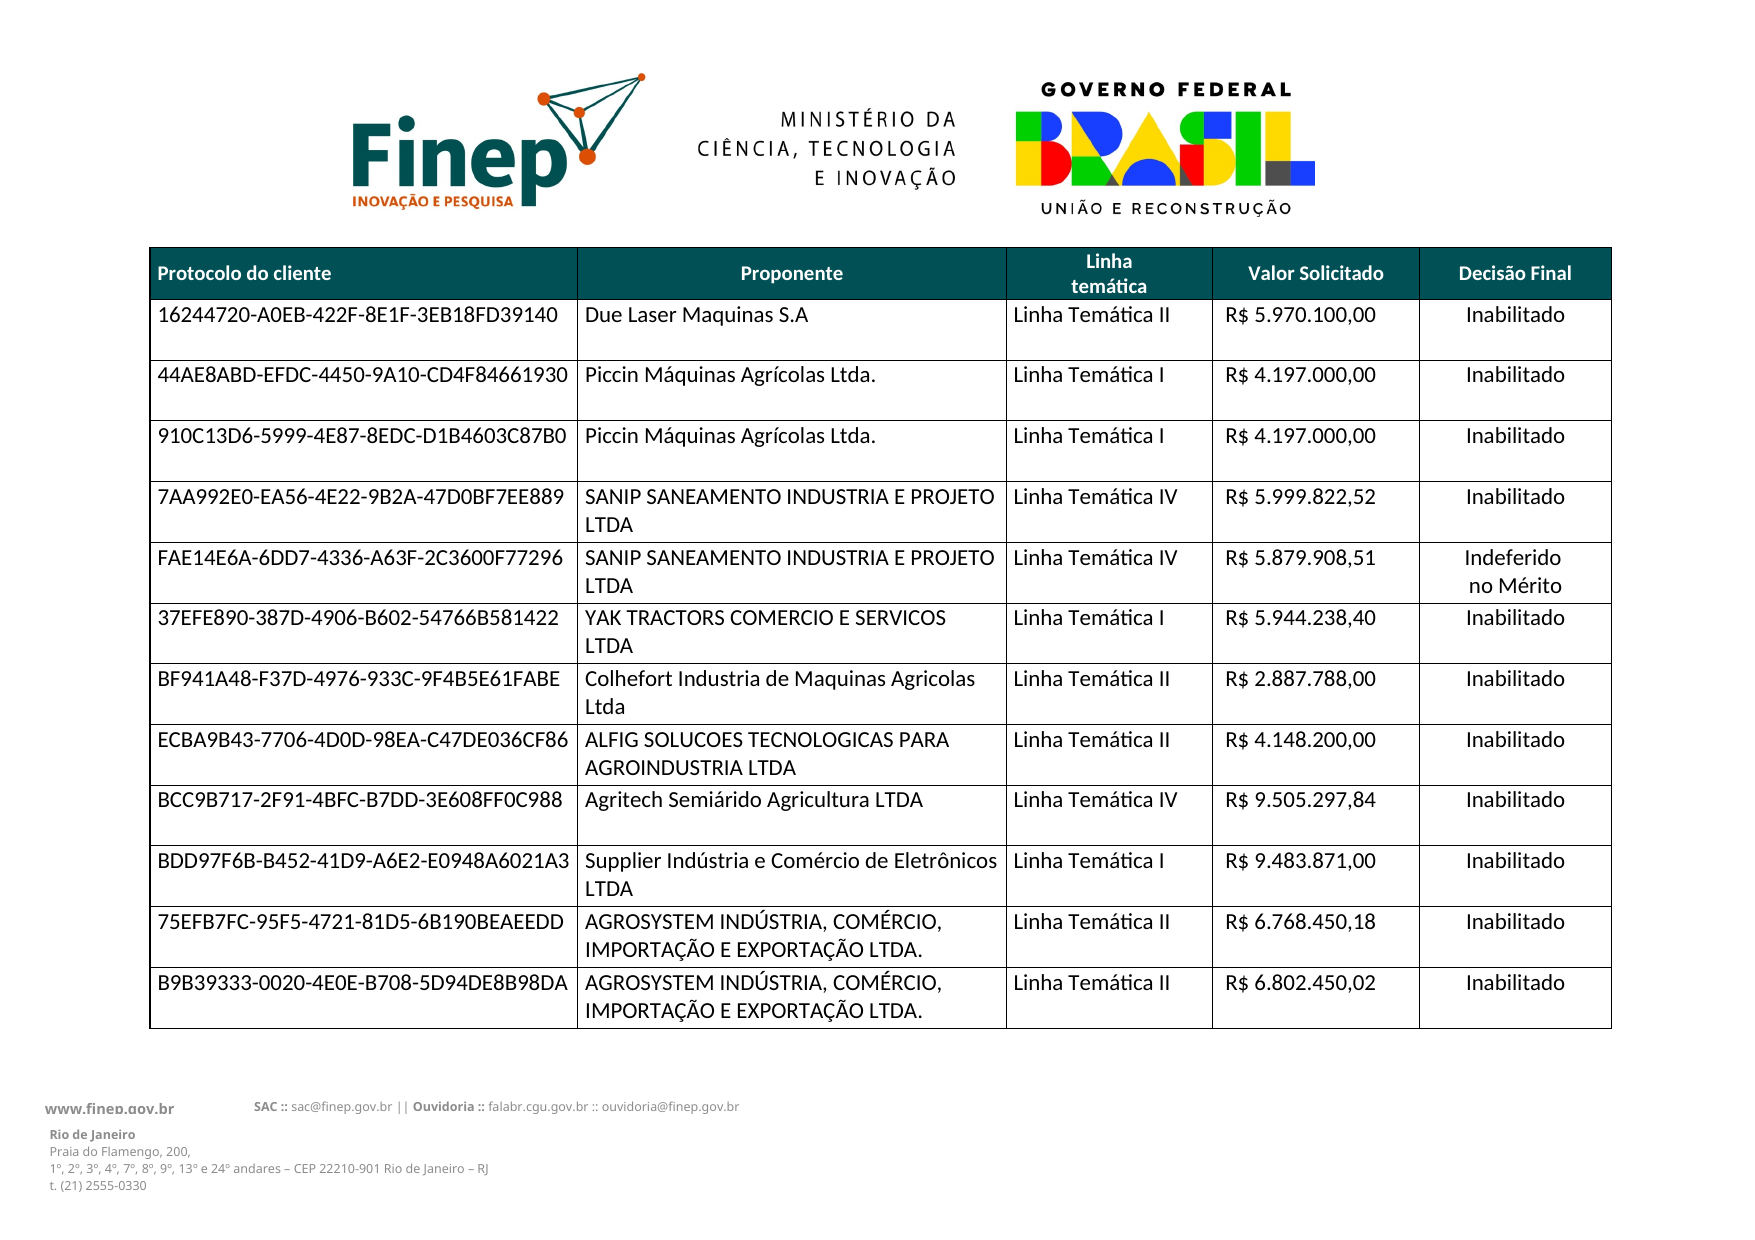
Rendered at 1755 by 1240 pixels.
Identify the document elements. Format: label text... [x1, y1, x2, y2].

table_cell Linha Temática II [1007, 968, 1212, 1027]
table_cell 910C13D6-5999-4E87-8EDC-D1B4603C87B0 [151, 421, 577, 481]
table_cell SANIP SANEAMENTO INDUSTRIA E PROJETO LTDA [578, 543, 1006, 602]
table_cell Inabilitado [1420, 300, 1611, 359]
table_cell Indeferido no Mérito [1420, 543, 1611, 602]
table_cell Inabilitado [1420, 725, 1611, 784]
table_cell R$ 5.944.238,40 [1213, 604, 1419, 663]
table_cell 7AA992E0-EA56-4E22-9B2A-47D0BF7EE889 [151, 482, 577, 542]
table_cell Linha Temática IV [1007, 786, 1212, 845]
table_cell Due Laser Maquinas S.A [578, 300, 1006, 359]
table_cell SANIP SANEAMENTO INDUSTRIA E PROJETO LTDA [578, 482, 1006, 542]
table_cell 37EFE890-387D-4906-B602-54766B581422 [151, 604, 577, 663]
table_cell R$ 6.802.450,02 [1213, 968, 1419, 1027]
table_cell Inabilitado [1420, 604, 1611, 663]
table_cell Piccin Máquinas Agrícolas Ltda. [578, 361, 1006, 420]
table_cell Linha Temática I [1007, 604, 1212, 663]
table_cell R$ 5.879.908,51 [1213, 543, 1419, 602]
table_cell AGROSYSTEM INDÚSTRIA, COMÉRCIO, IMPORTAÇÃO E EXPORTAÇÃO LTDA. [578, 968, 1006, 1027]
table_cell B9B39333-0020-4E0E-B708-5D94DE8B98DA [151, 968, 577, 1027]
table_cell Supplier Indústria e Comércio de Eletrônicos LTDA [578, 846, 1006, 906]
table_cell Linha Temática II [1007, 664, 1212, 724]
table_cell Linha Temática I [1007, 846, 1212, 906]
table_cell BDD97F6B-B452-41D9-A6E2-E0948A6021A3 [151, 846, 577, 906]
table_cell AGROSYSTEM INDÚSTRIA, COMÉRCIO, IMPORTAÇÃO E EXPORTAÇÃO LTDA. [578, 907, 1006, 967]
table_cell Linha Temática IV [1007, 543, 1212, 602]
table_cell Linha Temática I [1007, 361, 1212, 420]
table_cell Agritech Semiárido Agricultura LTDA [578, 786, 1006, 845]
table_cell Inabilitado [1420, 482, 1611, 542]
table_cell R$ 9.505.297,84 [1213, 786, 1419, 845]
table_cell Inabilitado [1420, 968, 1611, 1027]
table_cell R$ 2.887.788,00 [1213, 664, 1419, 724]
table_cell Linha Temática II [1007, 725, 1212, 784]
table_cell R$ 4.148.200,00 [1213, 725, 1419, 784]
table_cell Inabilitado [1420, 664, 1611, 724]
table_header Protocolo do cliente [151, 248, 577, 299]
table_cell ALFIG SOLUCOES TECNOLOGICAS PARA AGROINDUSTRIA LTDA [578, 725, 1006, 784]
table_cell Linha Temática I [1007, 421, 1212, 481]
table_cell Inabilitado [1420, 421, 1611, 481]
table_cell ECBA9B43-7706-4D0D-98EA-C47DE036CF86 [151, 725, 577, 784]
table_cell Linha Temática II [1007, 300, 1212, 359]
table_cell R$ 5.999.822,52 [1213, 482, 1419, 542]
table_cell R$ 6.768.450,18 [1213, 907, 1419, 967]
table_cell Piccin Máquinas Agrícolas Ltda. [578, 421, 1006, 481]
table_cell Inabilitado [1420, 907, 1611, 967]
table_cell FAE14E6A-6DD7-4336-A63F-2C3600F77296 [151, 543, 577, 602]
table_header Decisão Final [1420, 248, 1611, 299]
table_cell R$ 5.970.100,00 [1213, 300, 1419, 359]
table_cell Colhefort Industria de Maquinas Agricolas Ltda [578, 664, 1006, 724]
table_header Proponente [578, 248, 1006, 299]
table_cell YAK TRACTORS COMERCIO E SERVICOS LTDA [578, 604, 1006, 663]
table_cell R$ 9.483.871,00 [1213, 846, 1419, 906]
table_cell Inabilitado [1420, 846, 1611, 906]
table_cell BF941A48-F37D-4976-933C-9F4B5E61FABE [151, 664, 577, 724]
table_cell 75EFB7FC-95F5-4721-81D5-6B190BEAEEDD [151, 907, 577, 967]
table_cell R$ 4.197.000,00 [1213, 361, 1419, 420]
table_cell R$ 4.197.000,00 [1213, 421, 1419, 481]
table_cell Inabilitado [1420, 361, 1611, 420]
table_header Linha temática [1007, 248, 1212, 299]
table_cell Linha Temática II [1007, 907, 1212, 967]
table_header Valor Solicitado [1213, 248, 1419, 299]
table_cell 16244720-A0EB-422F-8E1F-3EB18FD39140 [151, 300, 577, 359]
table_cell BCC9B717-2F91-4BFC-B7DD-3E608FF0C988 [151, 786, 577, 845]
table_cell Inabilitado [1420, 786, 1611, 845]
table_cell 44AE8ABD-EFDC-4450-9A10-CD4F84661930 [151, 361, 577, 420]
table_cell Linha Temática IV [1007, 482, 1212, 542]
